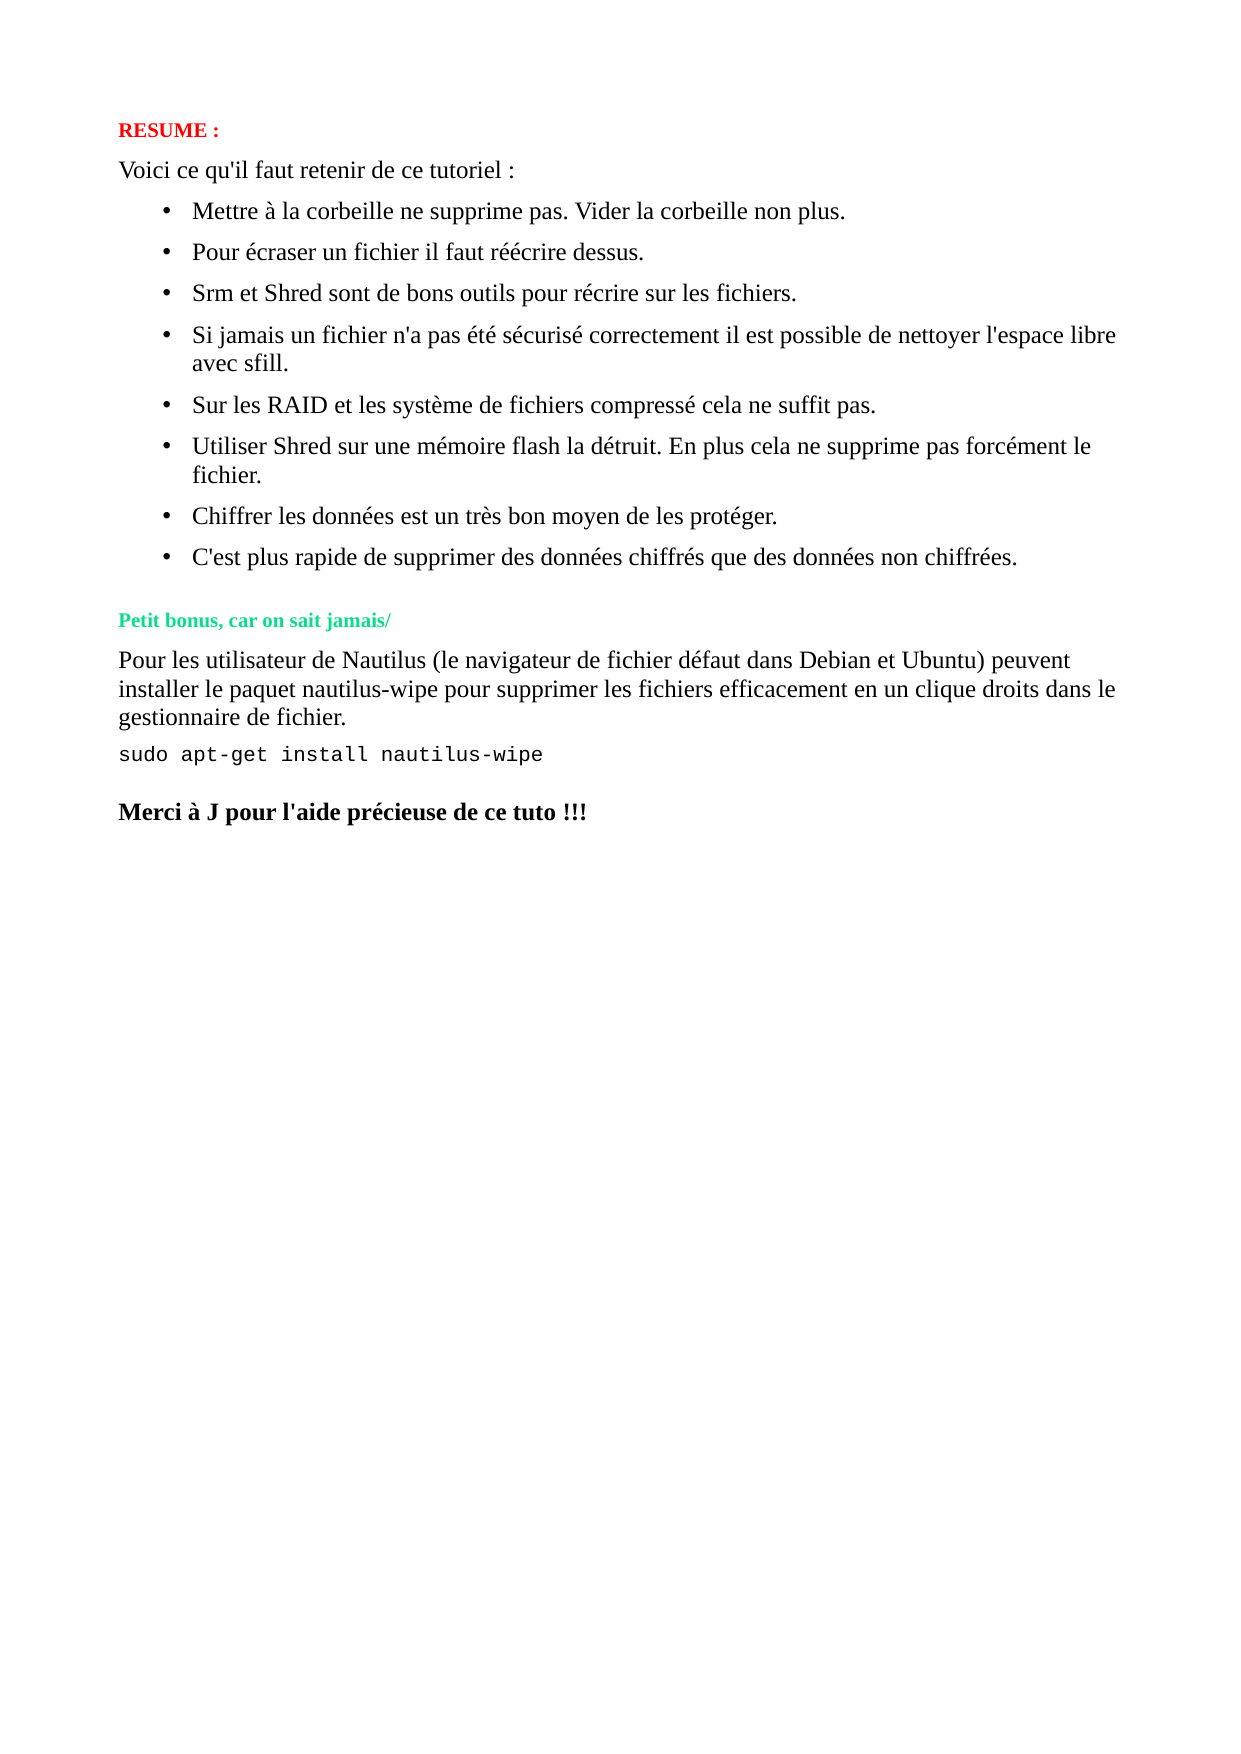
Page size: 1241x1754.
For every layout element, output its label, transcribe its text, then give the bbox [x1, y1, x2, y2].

subtitle Petit bonus, car on sait jamais/ [118, 608, 1122, 632]
list Sur les RAID et les système de fichiers compressé cela ne suffit pas. [162, 390, 1122, 418]
text Pour les utilisateur de Nautilus (le navigateur de fichier défaut dans Debian et Ubuntu) peuvent installer le paquet nautilus-wipe pour supprimer les fichiers efficacement en un clique droits dans le gestionnaire de fichier. [118, 645, 1122, 731]
text Merci à J pour l'aide précieuse de ce tuto !!! [118, 797, 1122, 826]
list Mettre à la corbeille ne supprime pas. Vider la corbeille non plus. [162, 196, 1122, 225]
list C'est plus rapide de supprimer des données chiffrés que des données non chiffrées. [162, 542, 1122, 571]
list Srm et Shred sont de bons outils pour récrire sur les fichiers. [162, 278, 1122, 307]
list Si jamais un fichier n'a pas été sécurisé correctement il est possible de nettoyer l'espace libre avec sfill. [162, 320, 1122, 377]
list Pour écraser un fichier il faut réécrire dessus. [162, 237, 1122, 266]
text sudo apt-get install nautilus-wipe [118, 744, 1122, 767]
list Chiffrer les données est un très bon moyen de les protéger. [162, 501, 1122, 530]
text Voici ce qu'il faut retenir de ce tutoriel : [118, 155, 1122, 183]
subtitle RESUME : [118, 118, 1122, 142]
list Utiliser Shred sur une mémoire flash la détruit. En plus cela ne supprime pas forcément le fichier. [162, 431, 1122, 488]
